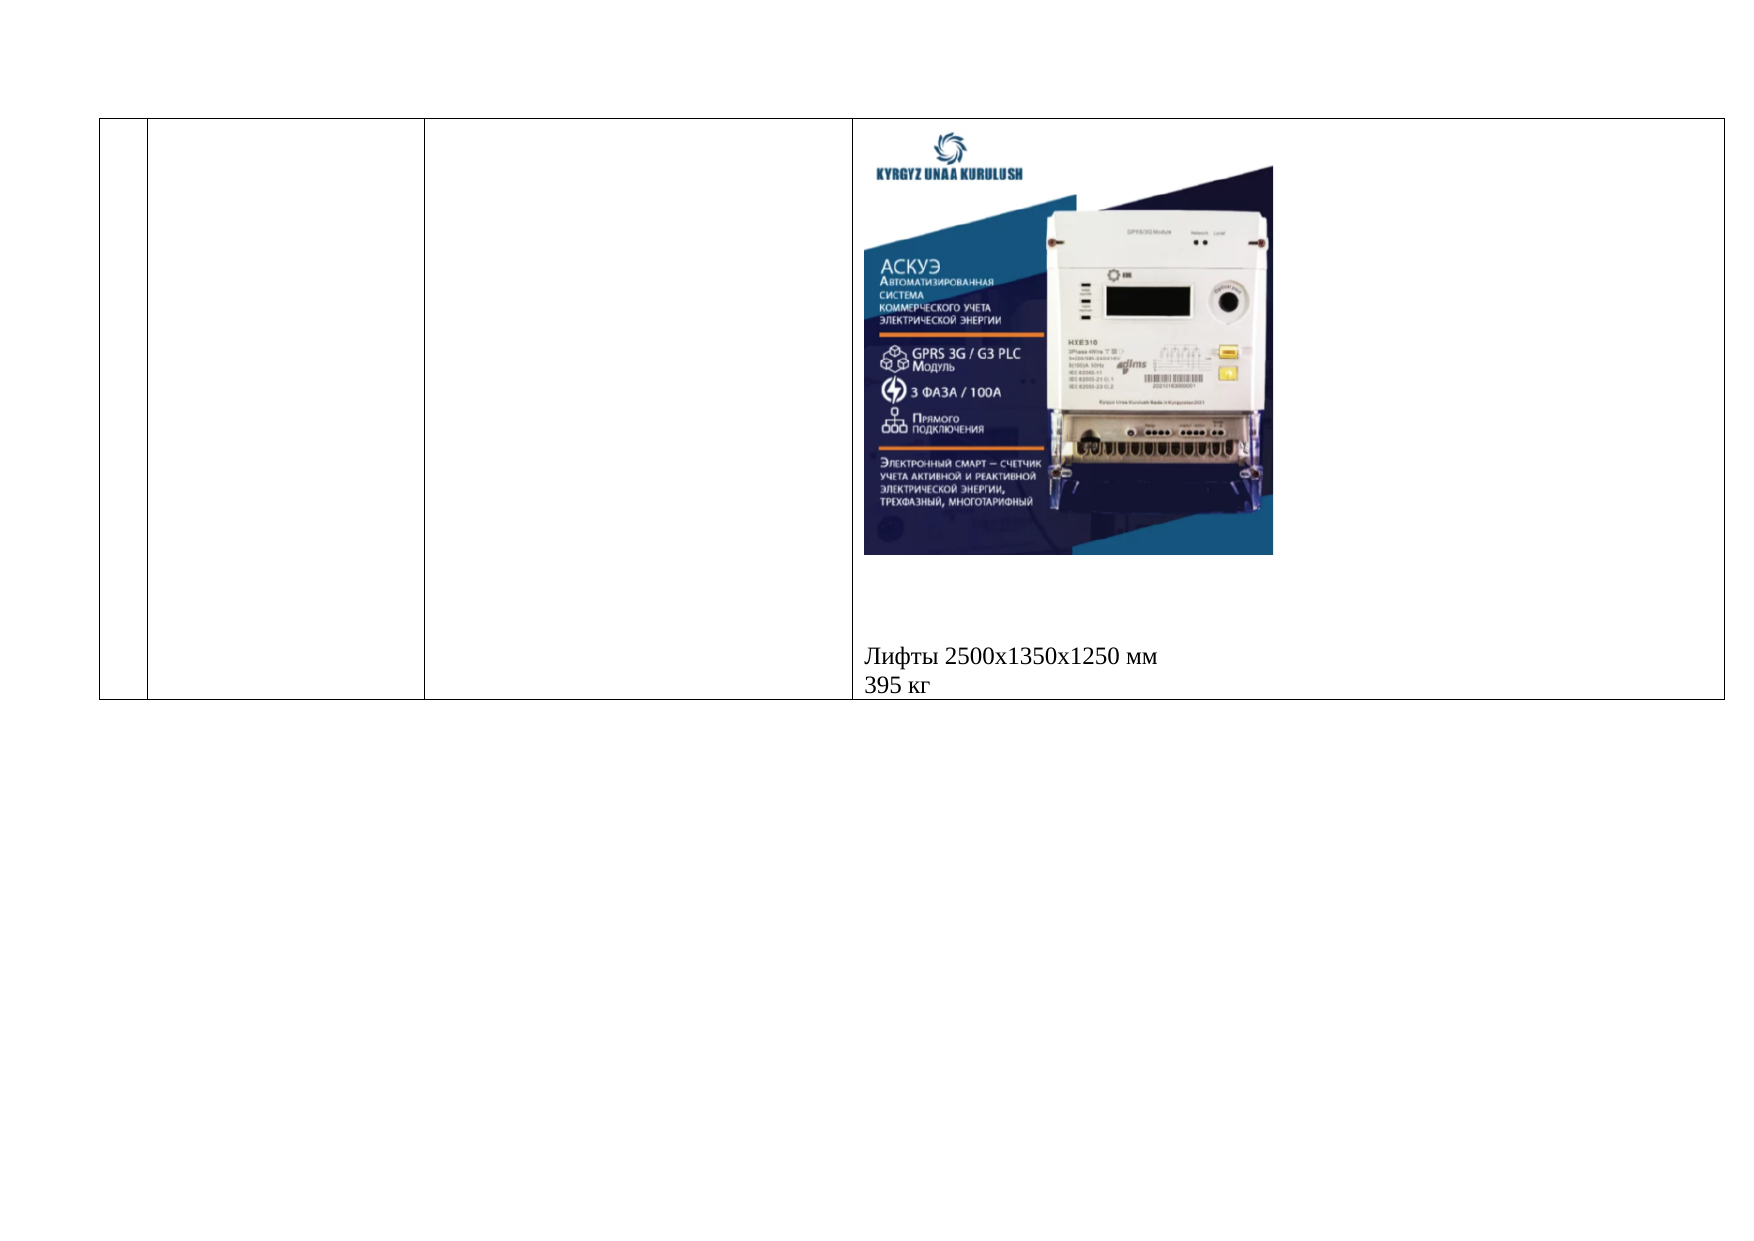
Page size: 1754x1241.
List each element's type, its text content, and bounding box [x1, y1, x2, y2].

table_cell [100, 119, 147, 699]
table_cell Лифты 2500х1350х1250 мм 395 кг [853, 119, 1724, 699]
table_cell [425, 119, 852, 699]
table_cell [148, 119, 424, 699]
